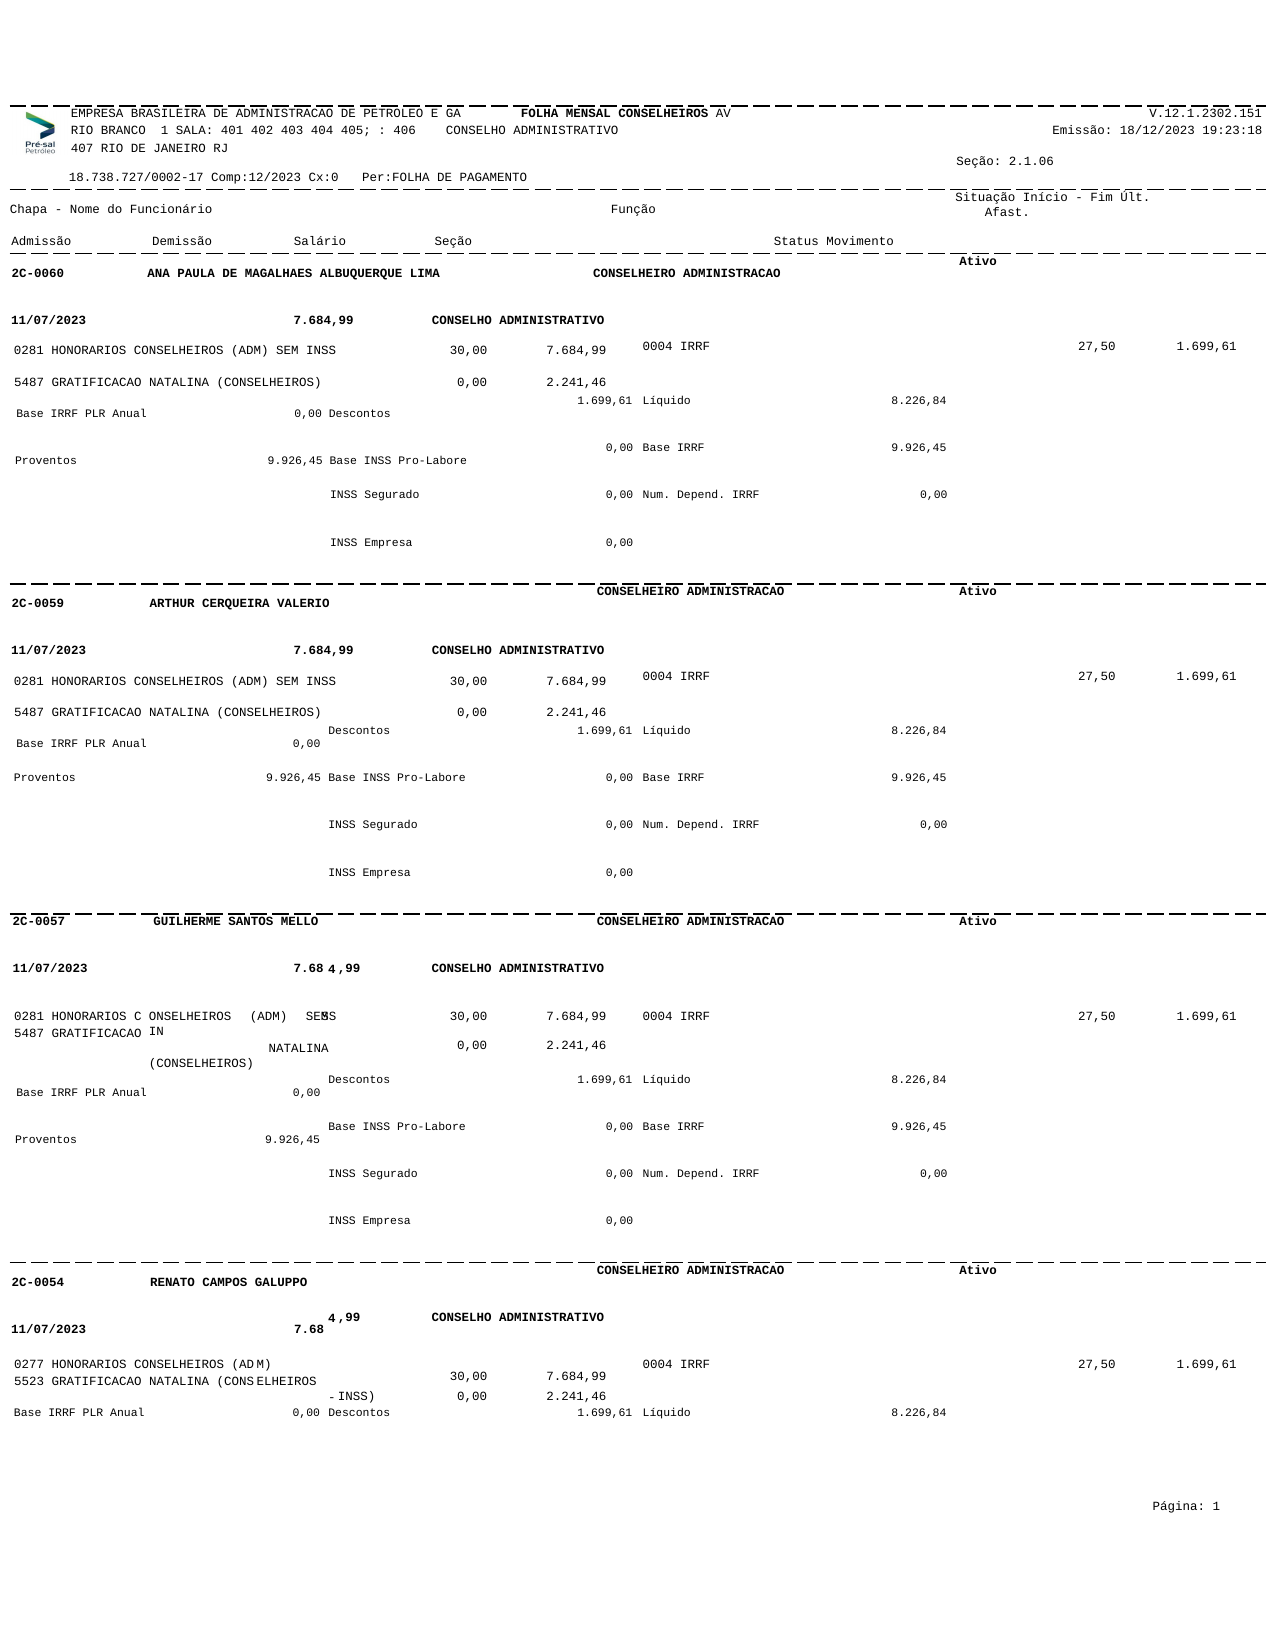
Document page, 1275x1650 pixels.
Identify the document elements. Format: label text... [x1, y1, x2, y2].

table_cell [1176, 536, 1266, 583]
table_cell [1078, 253, 1176, 301]
table_cell SS 30,00 7.684,99 0,00 2.241,46 [328, 1009, 642, 1073]
table_cell 0,00 [577, 819, 642, 866]
table_cell [1176, 913, 1266, 962]
table_cell 0,00 [264, 1406, 328, 1453]
table_cell 1.699,61 [577, 394, 642, 441]
table_cell [1078, 583, 1176, 632]
table_cell [1176, 394, 1266, 441]
table_cell Chapa - Nome do Funcionário Função Admissão Demissão Salário Seção Status Movimento [10, 189, 957, 253]
table_cell ONSELHEIROS (ADM) SEM IN NATALINA (CONSELHEIROS) [153, 1009, 328, 1073]
table_cell [884, 253, 957, 301]
table_cell 2C-0060 ANA PAULA DE MAGALHAES ALBUQUERQUE LIMA CONSELHEIRO ADMINISTRACAO [10, 253, 884, 301]
table_cell Líquido [643, 1073, 884, 1120]
table_cell [957, 819, 1078, 866]
table_cell 1.699,61 [577, 1073, 642, 1120]
table_header EMPRESA BRASILEIRA DE ADMINISTRACAO DE PETROLEO E GA FOLHA MENSAL CONSELHEIROS AV RIO BRANCO 1 SALA: 401 402 403 404 405; : 406 CONSELHO ADMINISTRATIVO 407 RIO DE JANEIRO RJ 18.738.727/0002-17 Comp:12/2023 Cx:0 Per:FOLHA DE PAGAMENTO [10, 105, 957, 189]
table_cell [328, 1262, 597, 1310]
table_cell 9.926,45 [884, 1120, 957, 1167]
table_cell [1078, 913, 1176, 962]
table_cell [1176, 253, 1266, 301]
table_cell [957, 724, 1078, 771]
table_cell [1078, 1262, 1176, 1310]
table_cell 27,50 [1078, 1009, 1176, 1073]
table_cell Num. Depend. IRRF [643, 1167, 884, 1214]
table_cell [153, 866, 328, 913]
table_cell [957, 771, 1078, 819]
table_cell INSS Segurado [328, 1167, 577, 1214]
table_cell [957, 301, 1078, 394]
table_cell Líquido [643, 394, 884, 441]
table_cell [884, 536, 957, 583]
table_cell Base IRRF [643, 441, 884, 488]
table_cell 7.68 [153, 962, 328, 1009]
table_cell [1176, 724, 1266, 771]
table_cell [957, 1310, 1078, 1358]
table_cell [1078, 1215, 1176, 1262]
table_cell 8.226,84 [884, 1073, 957, 1120]
table_cell ,99 CONSELHO ADMINISTRATIVO [328, 962, 642, 1009]
table_cell [10, 1167, 328, 1214]
table_cell 2C-0057 [10, 913, 153, 962]
table_cell [1176, 1120, 1266, 1167]
table_cell Base IRRF PLR Anual [10, 1406, 264, 1453]
table_cell [10, 866, 153, 913]
table_cell [1176, 489, 1266, 536]
table_cell [957, 1215, 1078, 1262]
table_cell 30,00 7.684,99 INSS) 0,00 2.241,46 [328, 1358, 642, 1406]
table_cell [957, 866, 1078, 913]
table_cell [1078, 1073, 1176, 1120]
table_cell 1.699,61 [1176, 301, 1266, 394]
table_cell GUILHERME SANTOS MELLO [153, 913, 328, 962]
table_cell [957, 962, 1078, 1009]
table_cell Base IRRF PLR Anual 0,00 [10, 724, 328, 771]
table_cell 0004 IRRF [643, 301, 884, 394]
table_cell [884, 1215, 957, 1262]
table_cell [957, 536, 1078, 583]
table_cell 0,00 [577, 489, 642, 536]
table_cell [1176, 1310, 1266, 1358]
table_cell [1078, 1167, 1176, 1214]
table_cell Ativo [957, 913, 1078, 962]
table_cell 1.699,61 [577, 724, 642, 771]
table_cell [957, 1406, 1078, 1453]
table_cell 27,50 [1078, 301, 1176, 394]
table_cell 1.699,61 [577, 1406, 642, 1453]
table_cell Líquido [643, 1406, 884, 1453]
table_cell [1176, 962, 1266, 1009]
table_cell 0,00 [577, 536, 642, 583]
table_cell [957, 441, 1078, 488]
table_cell [1176, 583, 1266, 632]
table_cell 0,00 [884, 1167, 957, 1214]
table_cell Base IRRF PLR Anual 0,00 [10, 1073, 328, 1120]
table_cell M) ELHEIROS [264, 1358, 328, 1406]
table_cell CONSELHEIRO ADMINISTRACAO [597, 913, 884, 962]
table_cell [884, 583, 957, 632]
table_cell [1078, 441, 1176, 488]
table_cell [153, 819, 328, 866]
table_cell [884, 913, 957, 962]
table_cell 0,00 [577, 441, 642, 488]
table_cell Base IRRF [643, 1120, 884, 1167]
table_cell [1176, 866, 1266, 913]
table_cell [1078, 1406, 1176, 1453]
table_cell [1176, 771, 1266, 819]
table_cell 0,00 [577, 771, 642, 819]
table_cell Ativo [957, 583, 1078, 632]
table_cell Base IRRF [643, 771, 884, 819]
table_cell [1078, 819, 1176, 866]
table_cell [643, 1310, 884, 1358]
table_cell Ativo [957, 1262, 1078, 1310]
table_header V.12.1.2302.151 Emissão: 18/12/2023 19:23:18 Seção: 2.1.06 [957, 105, 1266, 189]
table_cell 1.699,61 [1176, 1358, 1266, 1406]
table_cell [957, 1009, 1078, 1073]
table_cell [1078, 1120, 1176, 1167]
table_cell 9.926,45 [153, 771, 328, 819]
table_cell INSS Empresa [328, 866, 577, 913]
table_cell Base INSS Pro-Labore [328, 1120, 577, 1167]
table_cell 0004 IRRF [643, 632, 884, 724]
table_cell [1078, 962, 1176, 1009]
table_cell 11/07/2023 [10, 962, 153, 1009]
table_cell 0,00 [577, 866, 642, 913]
table_cell [957, 1167, 1078, 1214]
table_cell [884, 301, 957, 394]
table_cell [884, 866, 957, 913]
table_cell 2C-0054 RENATO CAMPOS GALUPPO [10, 1262, 328, 1310]
table_cell [1078, 536, 1176, 583]
table_cell ,99 CONSELHO ADMINISTRATIVO [328, 1310, 642, 1358]
table_cell 27,50 [1078, 632, 1176, 724]
table_cell [957, 489, 1078, 536]
table_cell [643, 962, 884, 1009]
table_cell [1176, 1073, 1266, 1120]
table_cell INSS Segurado [10, 489, 577, 536]
table_cell [957, 394, 1078, 441]
table_cell [10, 1215, 328, 1262]
table_cell [957, 1358, 1078, 1406]
table_cell [957, 1120, 1078, 1167]
table_cell [884, 1310, 957, 1358]
table_cell Descontos [328, 1406, 577, 1453]
table_cell 0,00 [577, 1167, 642, 1214]
table_cell 0,00 [577, 1215, 642, 1262]
table_cell 8.226,84 [884, 1406, 957, 1453]
table_cell 1.699,61 [1176, 1009, 1266, 1073]
table_cell Descontos [328, 1073, 577, 1120]
table_cell [10, 819, 153, 866]
table_cell [1078, 489, 1176, 536]
table_cell Num. Depend. IRRF [643, 489, 884, 536]
table_cell [1176, 441, 1266, 488]
table_cell 0,00 [884, 819, 957, 866]
table_cell [884, 962, 957, 1009]
table_cell [1078, 771, 1176, 819]
table_cell 9.926,45 [884, 771, 957, 819]
table_cell [1176, 189, 1266, 253]
table_cell Proventos 9.926,45 Base INSS Pro-Labore [10, 441, 577, 488]
table_cell Líquido [643, 724, 884, 771]
table_cell Ativo [957, 253, 1078, 301]
table_cell [1176, 1215, 1266, 1262]
table_cell 0281 HONORARIOS C 5487 GRATIFICACAO [10, 1009, 153, 1073]
table_cell Descontos [328, 724, 577, 771]
table_cell 27,50 [1078, 1358, 1176, 1406]
table_cell Base IRRF PLR Anual 0,00 Descontos [10, 394, 577, 441]
table_cell 0,00 [884, 489, 957, 536]
table_cell [1176, 1262, 1266, 1310]
table_cell 1.699,61 [1176, 632, 1266, 724]
table_cell 8.226,84 [884, 724, 957, 771]
table_cell 9.926,45 [884, 441, 957, 488]
table_cell [1176, 819, 1266, 866]
table_cell [643, 866, 884, 913]
table_cell [643, 1215, 884, 1262]
table_cell Situação Início - Fim Últ. Afast. [957, 189, 1176, 253]
table_cell 0277 HONORARIOS CONSELHEIROS (AD 5523 GRATIFICACAO NATALINA (CONS [10, 1358, 264, 1406]
table_cell [957, 632, 1078, 724]
table_cell [643, 536, 884, 583]
table_cell 8.226,84 [884, 394, 957, 441]
table_cell [328, 913, 597, 962]
table_cell [1078, 724, 1176, 771]
table_cell 0,00 [577, 1120, 642, 1167]
table_cell 11/07/2023 7.684,99 CONSELHO ADMINISTRATIVO 0281 HONORARIOS CONSELHEIROS (ADM) SEM INSS 30,00 7.684,99 5487 GRATIFICACAO NATALINA (CONSELHEIROS) 0,00 2.241,46 [10, 632, 642, 724]
table_cell Proventos [10, 771, 153, 819]
table_cell [884, 1358, 957, 1406]
table_cell INSS Empresa [328, 1215, 577, 1262]
table_cell [884, 632, 957, 724]
table_cell 0004 IRRF [643, 1358, 884, 1406]
table_cell [1078, 394, 1176, 441]
table_cell Num. Depend. IRRF [643, 819, 884, 866]
table_cell [1176, 1167, 1266, 1214]
table_cell [884, 1262, 957, 1310]
table_cell 2C-0059 ARTHUR CERQUEIRA VALERIO [10, 583, 597, 632]
table_cell [1078, 866, 1176, 913]
table_cell CONSELHEIRO ADMINISTRACAO [597, 583, 884, 632]
table_cell [884, 1009, 957, 1073]
table_cell Base INSS Pro-Labore [328, 771, 577, 819]
table_cell [1176, 1406, 1266, 1453]
table_cell Proventos 9.926,45 [10, 1120, 328, 1167]
table_cell [957, 1073, 1078, 1120]
table_cell CONSELHEIRO ADMINISTRACAO [597, 1262, 884, 1310]
table_cell 11/07/2023 7.68 [10, 1310, 328, 1358]
table_cell 0004 IRRF [643, 1009, 884, 1073]
table_cell [1078, 1310, 1176, 1358]
table_cell 11/07/2023 7.684,99 CONSELHO ADMINISTRATIVO 0281 HONORARIOS CONSELHEIROS (ADM) SEM INSS 30,00 7.684,99 5487 GRATIFICACAO NATALINA (CONSELHEIROS) 0,00 2.241,46 [10, 301, 642, 394]
table_cell INSS Empresa [10, 536, 577, 583]
table_cell INSS Segurado [328, 819, 577, 866]
